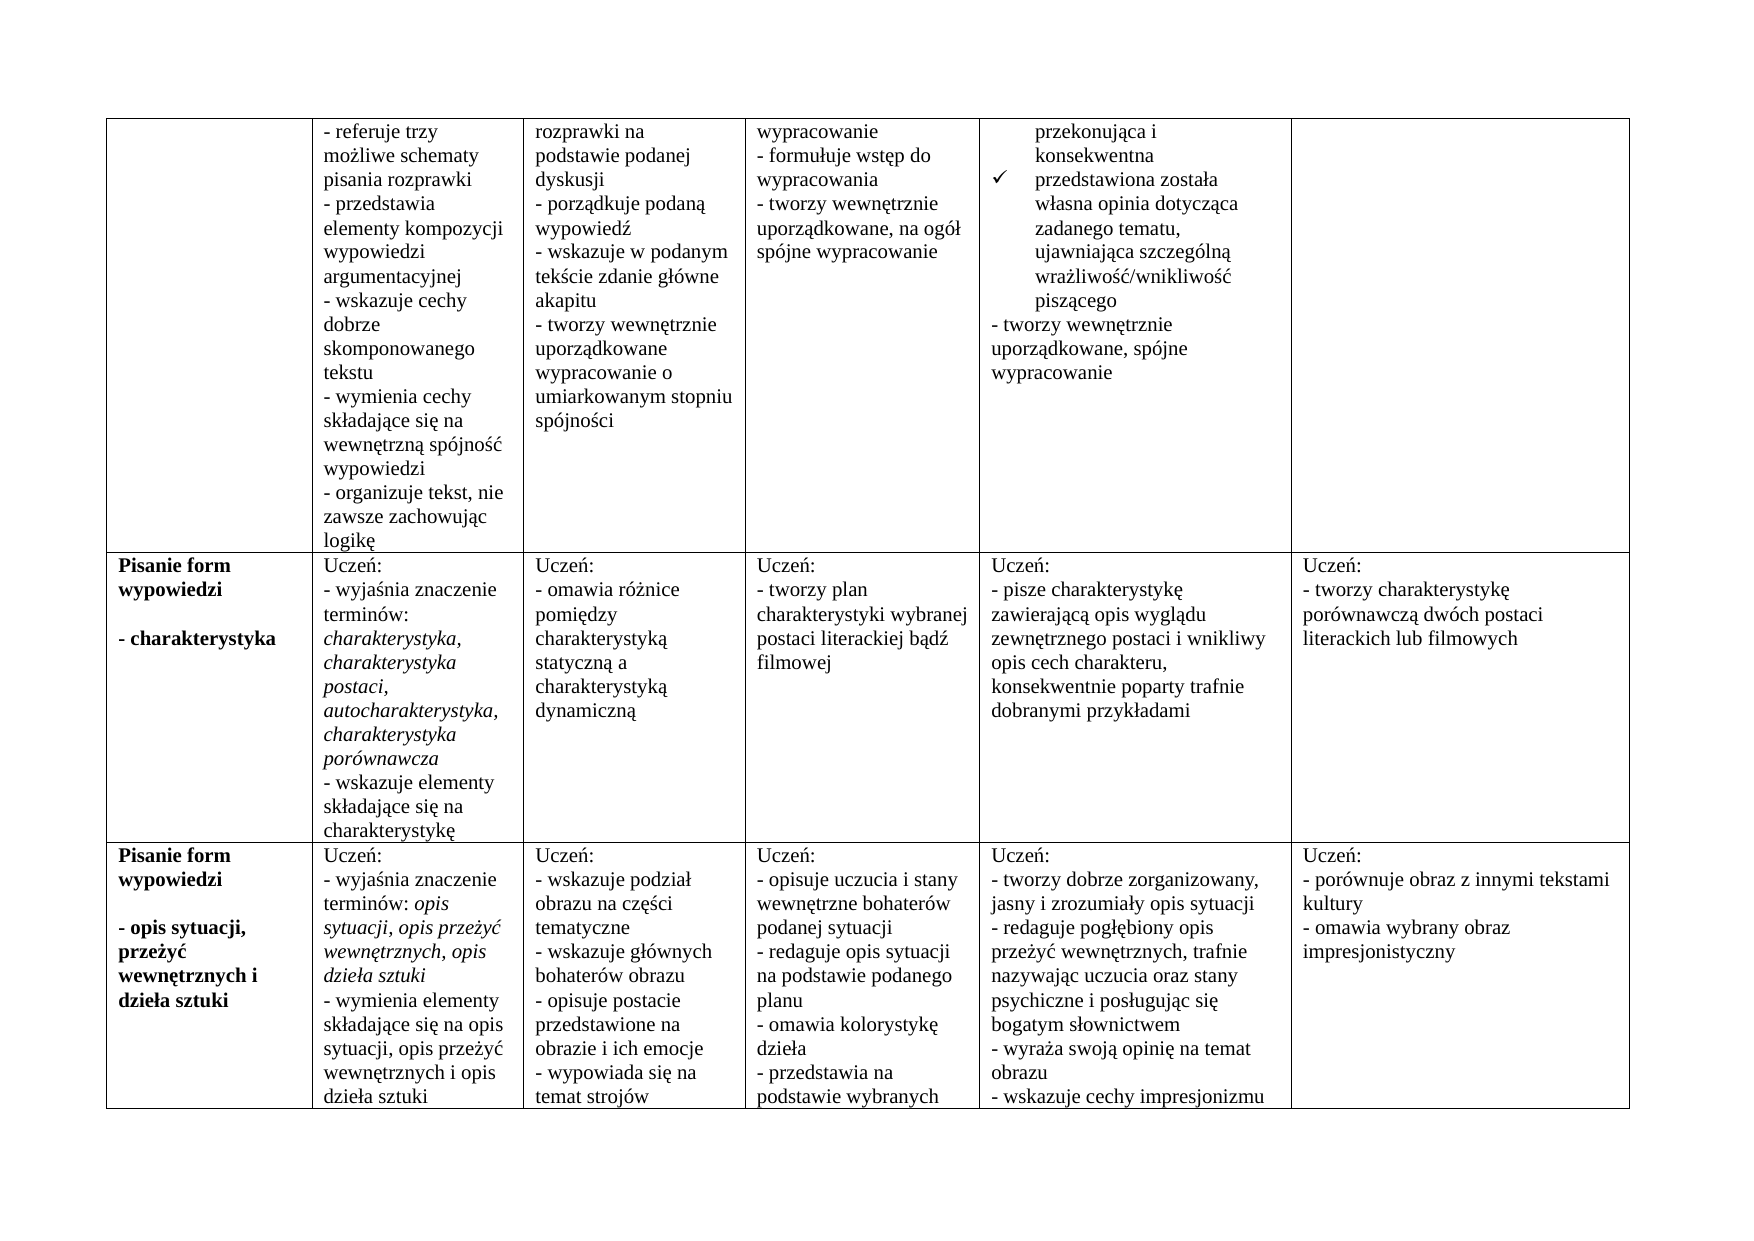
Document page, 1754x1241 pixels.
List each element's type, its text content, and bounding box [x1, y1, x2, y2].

table_cell Uczeń: - wskazuje podział obrazu na części tematyczne - wskazuje głównych bohaterów obrazu - opisuje postacie przedstawione na obrazie i ich emocje - wypowiada się na temat strojów [524, 843, 745, 1108]
table_cell Uczeń: - porównuje obraz z innymi tekstami kultury - omawia wybrany obraz impresjonistyczny [1292, 843, 1629, 1108]
table_cell [107, 119, 312, 552]
table_cell rozprawki na podstawie podanej dyskusji - porządkuje podaną wypowiedź - wskazuje w podanym tekście zdanie główne akapitu - tworzy wewnętrznie uporządkowane wypracowanie o umiarkowanym stopniu spójności [524, 119, 745, 552]
table_cell Uczeń: - wyjaśnia znaczenie terminów: opis sytuacji, opis przeżyć wewnętrznych, opis dzieła sztuki - wymienia elementy składające się na opis sytuacji, opis przeżyć wewnętrznych i opis dzieła sztuki [313, 843, 523, 1108]
table_cell Uczeń: - omawia różnice pomiędzy charakterystyką statyczną a charakterystyką dynamiczną [524, 553, 745, 842]
table_cell Uczeń: - tworzy charakterystykę porównawczą dwóch postaci literackich lub filmowych [1292, 553, 1629, 842]
table_cell Uczeń: - tworzy dobrze zorganizowany, jasny i zrozumiały opis sytuacji - redaguje pogłębiony opis przeżyć wewnętrznych, trafnie nazywając uczucia oraz stany psychiczne i posługując się bogatym słownictwem - wyraża swoją opinię na temat obrazu - wskazuje cechy impresjonizmu [980, 843, 1291, 1108]
table_cell wypracowanie - formułuje wstęp do wypracowania - tworzy wewnętrznie uporządkowane, na ogół spójne wypracowanie [746, 119, 979, 552]
table_cell przekonująca i konsekwentna przedstawiona została własna opinia dotycząca zadanego tematu, ujawniająca szczególną wrażliwość/wnikliwość piszącego - tworzy wewnętrznie uporządkowane, spójne wypracowanie [980, 119, 1291, 552]
table_cell Uczeń: - wyjaśnia znaczenie terminów: charakterystyka, charakterystyka postaci, autocharakterystyka, charakterystyka porównawcza - wskazuje elementy składające się na charakterystykę [313, 553, 523, 842]
table_cell Uczeń: - opisuje uczucia i stany wewnętrzne bohaterów podanej sytuacji - redaguje opis sytuacji na podstawie podanego planu - omawia kolorystykę dzieła - przedstawia na podstawie wybranych [746, 843, 979, 1108]
table_cell Pisanie form wypowiedzi - opis sytuacji, przeżyć wewnętrznych i dzieła sztuki [107, 843, 312, 1108]
table_cell Pisanie form wypowiedzi - charakterystyka [107, 553, 312, 842]
table_cell Uczeń: - pisze charakterystykę zawierającą opis wyglądu zewnętrznego postaci i wnikliwy opis cech charakteru, konsekwentnie poparty trafnie dobranymi przykładami [980, 553, 1291, 842]
table_cell [1292, 119, 1629, 552]
table_cell Uczeń: - tworzy plan charakterystyki wybranej postaci literackiej bądź filmowej [746, 553, 979, 842]
table_cell - referuje trzy możliwe schematy pisania rozprawki - przedstawia elementy kompozycji wypowiedzi argumentacyjnej - wskazuje cechy dobrze skomponowanego tekstu - wymienia cechy składające się na wewnętrzną spójność wypowiedzi - organizuje tekst, nie zawsze zachowując logikę [313, 119, 523, 552]
